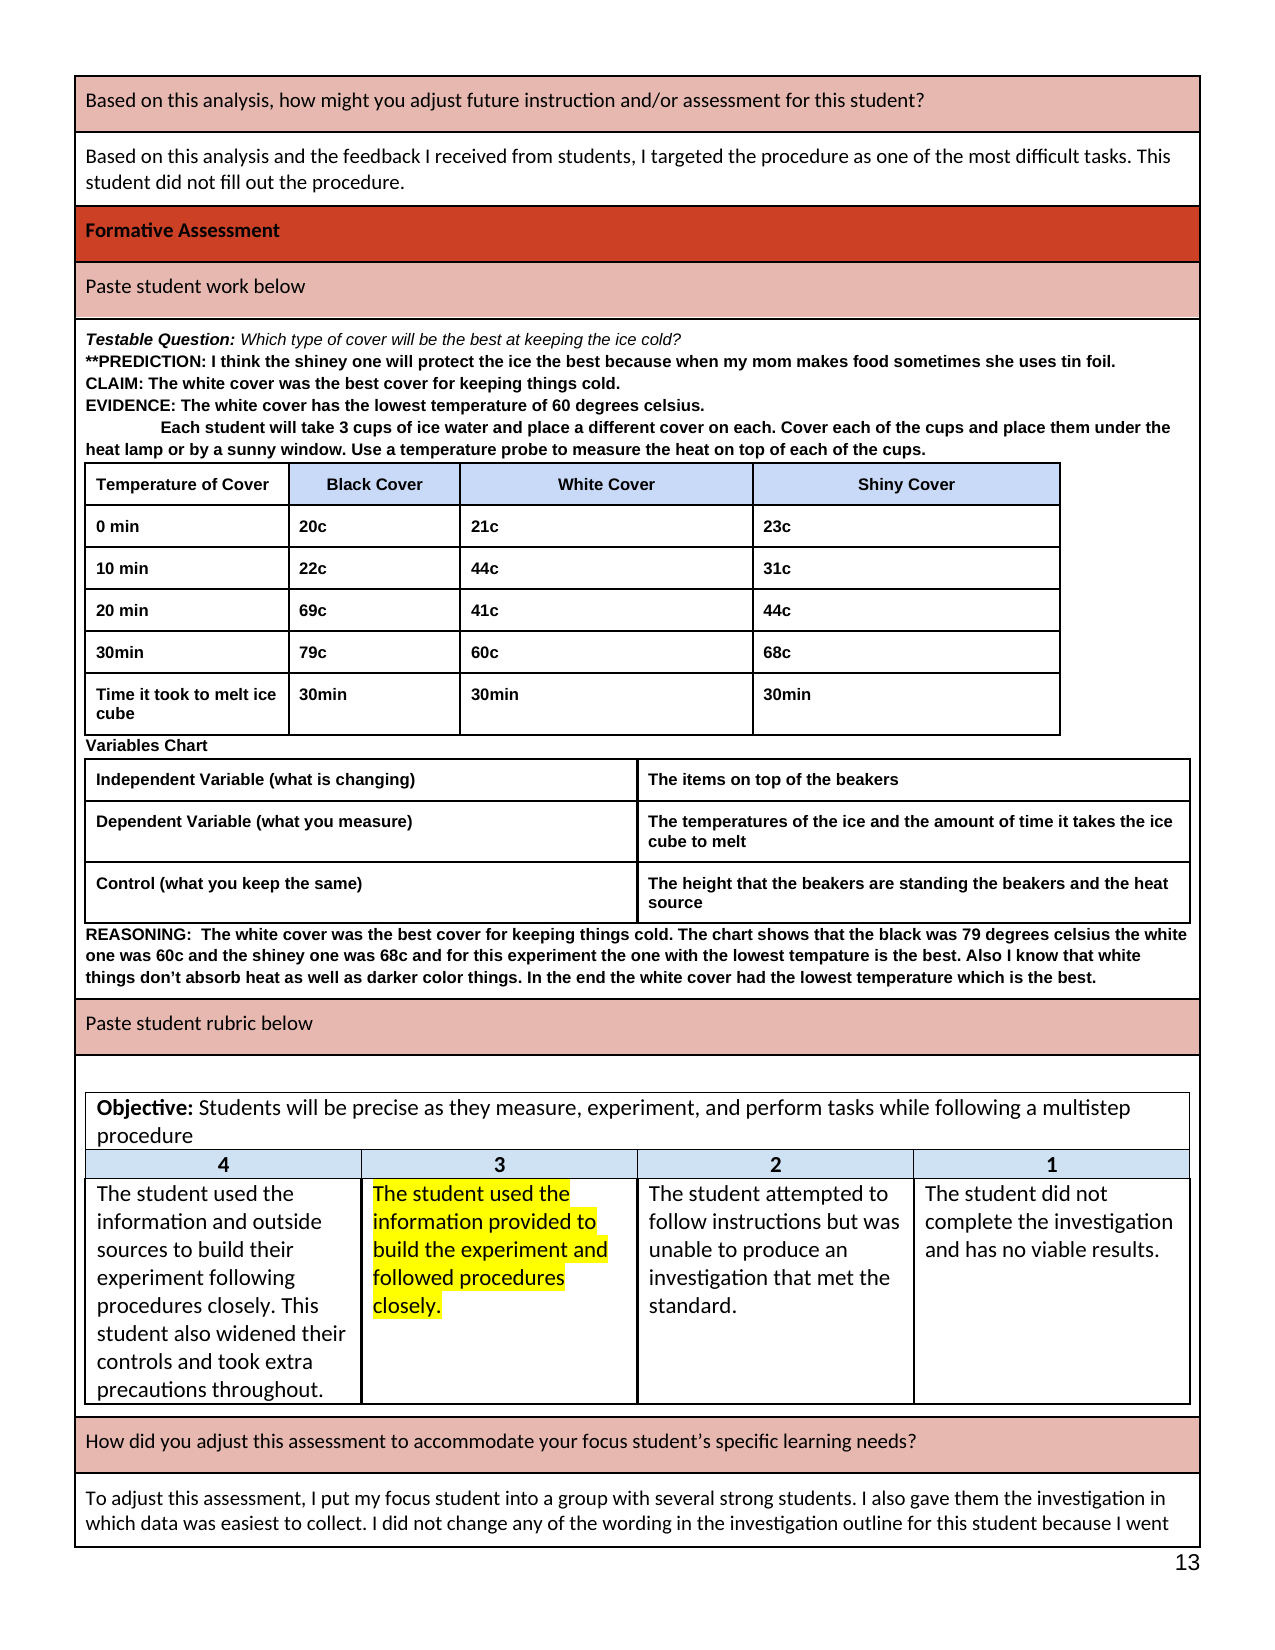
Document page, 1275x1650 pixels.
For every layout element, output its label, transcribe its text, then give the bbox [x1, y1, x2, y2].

table_cell 1 [914, 1150, 1189, 1178]
table_cell [76, 1056, 1199, 1416]
table_cell To adjust this assessment, I put my focus student into a group with several strong students. I also gave them the investigation in which data was easiest to collect. I did not change any of the wording in the investigation outline for this student because I went [76, 1474, 1199, 1546]
table_cell The student did not complete the investigation and has no viable results. [915, 1179, 1189, 1403]
table_cell 30min [754, 674, 1059, 733]
table_cell 22c [290, 548, 459, 588]
table_header Objective: Students will be precise as they measure, experiment, and perform tasks while following a multistep procedure [86, 1093, 1189, 1149]
table_cell 3 [362, 1150, 637, 1178]
table_cell Formative Assessment [76, 207, 1199, 261]
table_cell 23c [754, 506, 1059, 546]
table_cell 0 min [86, 506, 288, 546]
table_cell The student used the information and outside sources to build their experiment following procedures closely. This student also widened their controls and took extra precautions throughout. [86, 1179, 360, 1403]
table_cell 30min [290, 674, 459, 733]
table_cell Paste student rubric below [76, 1000, 1199, 1054]
table_cell Paste student work below [76, 263, 1199, 317]
table_cell Based on this analysis, how might you adjust future instruction and/or assessment for this student? [76, 77, 1199, 131]
table_cell 79c [290, 632, 459, 672]
table_cell 31c [754, 548, 1059, 588]
table_cell Based on this analysis and the feedback I received from students, I targeted the procedure as one of the most difficult tasks. This student did not fill out the procedure. [76, 133, 1199, 205]
table_cell How did you adjust this assessment to accommodate your focus student’s specific learning needs? [76, 1418, 1199, 1472]
table_cell 2 [638, 1150, 913, 1178]
table_header Black Cover [290, 464, 459, 504]
table_header White Cover [461, 464, 752, 504]
table_cell 44c [754, 590, 1059, 630]
table_cell Control (what you keep the same) [86, 863, 636, 922]
table_cell 21c [461, 506, 752, 546]
table_cell 69c [290, 590, 459, 630]
table_cell 30min [461, 674, 752, 733]
table_cell Time it took to melt ice cube [86, 674, 288, 733]
table_cell 20c [290, 506, 459, 546]
table_cell The student used the information provided to build the experiment and followed procedures closely. [363, 1179, 636, 1403]
table_cell 20 min [86, 590, 288, 630]
table_header Temperature of Cover [86, 464, 288, 504]
table_cell 10 min [86, 548, 288, 588]
table_cell Testable Question: Which type of cover will be the best at keeping the ice cold? **PREDICTION: I think the shiney one will protect the ice the best because when my mom makes food sometimes she uses tin foil. CLAIM: The white cover was the best cover for keeping things cold. EVIDENCE: The white cover has the lowest temperature of 60 degrees celsius. Each student will take 3 cups of ice water and place a different cover on each. Cover each of the cups and place them under the heat lamp or by a sunny window. Use a temperature probe to measure the heat on top of each of the cups. Variables Chart REASONING: The white cover was the best cover for keeping things cold. The chart shows that the black was 79 degrees celsius the white one was 60c and the shiney one was 68c and for this experiment the one with the lowest tempature is the best. Also I know that white things don’t absorb heat as well as darker color things. In the end the white cover had the lowest temperature which is the best. [76, 320, 1199, 998]
table_cell 30min [86, 632, 288, 672]
table_cell 41c [461, 590, 752, 630]
table_header Shiny Cover [754, 464, 1059, 504]
table_cell 44c [461, 548, 752, 588]
table_cell The student attempted to follow instructions but was unable to produce an investigation that met the standard. [639, 1179, 913, 1403]
table_cell Dependent Variable (what you measure) [86, 802, 636, 861]
table_cell The temperatures of the ice and the amount of time it takes the ice cube to melt [639, 802, 1189, 861]
table_cell The height that the beakers are standing the beakers and the heat source [639, 863, 1189, 922]
table_header The items on top of the beakers [639, 760, 1189, 800]
table_header Independent Variable (what is changing) [86, 760, 636, 800]
table_cell 60c [461, 632, 752, 672]
table_cell 4 [86, 1150, 361, 1178]
table_cell 68c [754, 632, 1059, 672]
